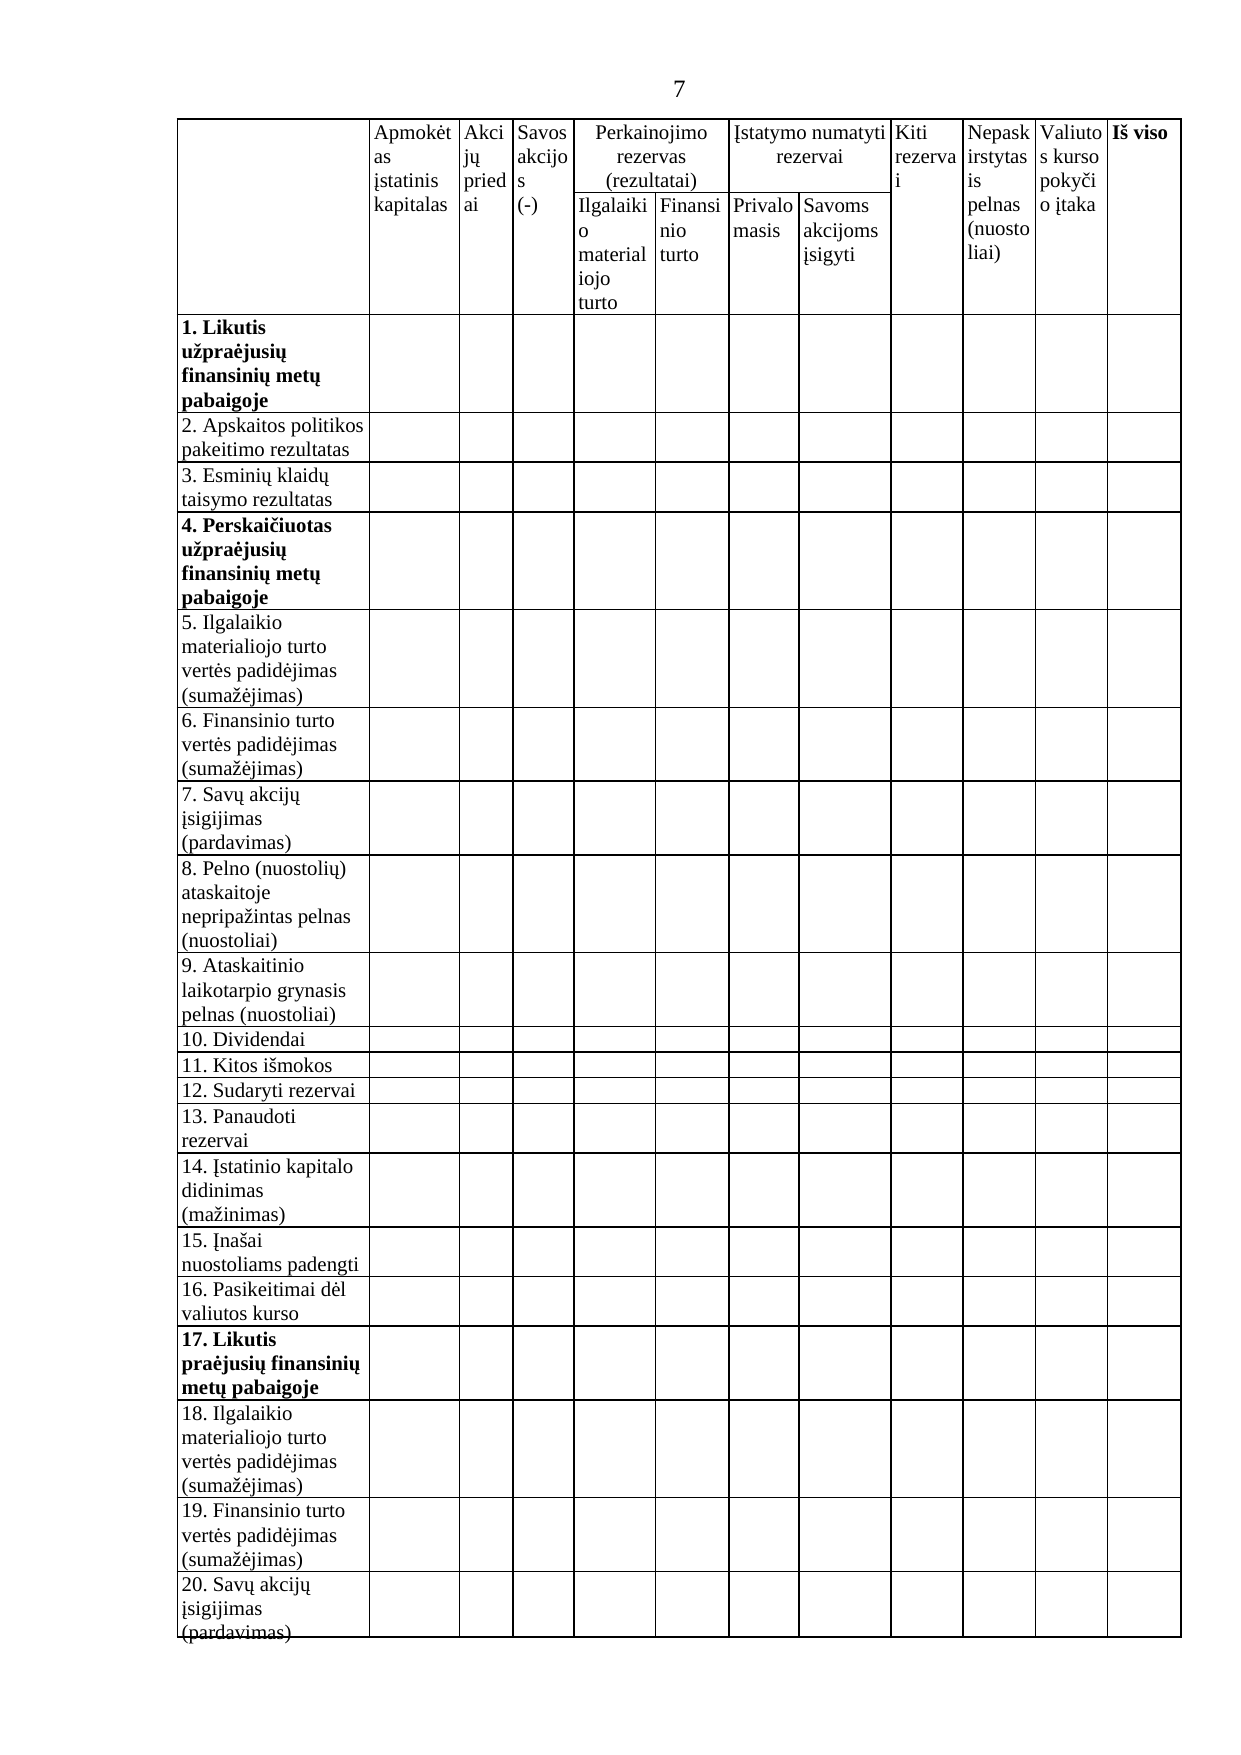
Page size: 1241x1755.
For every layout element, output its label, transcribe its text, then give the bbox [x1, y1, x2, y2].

table_cell [1108, 1228, 1180, 1276]
table_cell [514, 1327, 573, 1399]
table_cell [730, 513, 798, 609]
table_header Įstatymo numatyti rezervai [730, 120, 890, 192]
table_cell [514, 953, 573, 1026]
table_cell [575, 1327, 655, 1399]
table_cell [575, 1498, 655, 1571]
table_cell [575, 1154, 655, 1226]
table_cell [964, 610, 1035, 707]
table_header Valiutos kurso pokyčio įtaka [1036, 120, 1107, 314]
table_cell [892, 856, 962, 952]
table_cell [1036, 953, 1107, 1026]
table_cell [1036, 610, 1107, 707]
table_cell [892, 1228, 962, 1276]
table_cell [370, 413, 459, 461]
table_cell [724, 1053, 728, 1077]
table_cell Finansinio turto [656, 193, 728, 314]
table_header Akcijų priedai [460, 120, 512, 314]
table_cell [370, 610, 459, 707]
table_cell [892, 513, 962, 609]
table_header Kiti rezervai [892, 120, 962, 314]
table_cell [964, 953, 1035, 1026]
table_cell [575, 1401, 655, 1497]
table_cell [964, 1277, 1035, 1325]
table_cell [651, 1078, 655, 1102]
table_cell [730, 1104, 798, 1152]
table_cell [730, 856, 798, 952]
table_cell [460, 1401, 512, 1497]
table_cell [370, 1228, 459, 1276]
table_cell [460, 315, 512, 412]
table_cell [964, 1572, 1035, 1636]
table_cell [724, 1078, 728, 1102]
table_cell [656, 315, 728, 412]
table_cell [892, 315, 962, 412]
table_cell [514, 708, 573, 780]
table_cell [892, 463, 962, 511]
table_cell [964, 708, 1035, 780]
table_cell [964, 1401, 1035, 1497]
table_cell [460, 1572, 512, 1636]
table_cell [800, 1572, 890, 1636]
table_cell [1108, 513, 1180, 609]
table_cell [1036, 1277, 1107, 1325]
table_cell [1108, 1027, 1112, 1051]
table_cell [370, 315, 459, 412]
table_cell [1036, 1104, 1107, 1152]
table_cell [370, 1078, 374, 1102]
table_cell [1036, 1154, 1107, 1226]
table_cell [514, 1154, 573, 1226]
table_cell [455, 1027, 459, 1051]
table_cell [656, 413, 728, 461]
table_cell [575, 315, 655, 412]
table_cell [460, 1154, 512, 1226]
table_cell [460, 1104, 512, 1152]
table_cell Savoms akcijoms įsigyti [800, 193, 890, 314]
table_cell [1108, 708, 1180, 780]
table_cell [455, 1078, 459, 1102]
table_cell [800, 513, 890, 609]
table_cell [514, 1498, 573, 1571]
table_cell [800, 463, 890, 511]
table_cell [575, 1104, 655, 1152]
table_cell [656, 708, 728, 780]
table_cell [575, 513, 655, 609]
table_cell [964, 513, 1035, 609]
table_cell [730, 413, 798, 461]
table_cell [800, 708, 890, 780]
table_cell [730, 1498, 798, 1571]
table_cell [1108, 315, 1180, 412]
table_cell [575, 782, 655, 854]
table_cell [730, 610, 798, 707]
table_cell [1031, 1078, 1035, 1102]
table_cell [656, 1104, 728, 1152]
table_cell [460, 1228, 512, 1276]
table_cell [514, 1104, 573, 1152]
table_cell [1031, 1027, 1035, 1051]
table_cell [730, 1277, 798, 1325]
table_cell [656, 1572, 728, 1636]
table_cell [892, 413, 962, 461]
table_cell [575, 856, 655, 952]
table_cell [575, 610, 655, 707]
table_cell [1108, 856, 1180, 952]
table_cell [370, 1027, 374, 1051]
table_cell [800, 856, 890, 952]
table_cell [575, 953, 655, 1026]
table_header Apmokėtas įstatinis kapitalas [370, 120, 459, 314]
table_cell [370, 463, 459, 511]
table_cell [1036, 413, 1107, 461]
table_header Savos akcijos (-) [514, 120, 573, 314]
table_header Nepaskirstytasis pelnas (nuostoliai) [964, 120, 1035, 314]
table_cell [656, 610, 728, 707]
table_cell [1108, 413, 1180, 461]
table_cell [575, 1277, 655, 1325]
table_cell [514, 610, 573, 707]
table_cell [656, 1228, 728, 1276]
table_cell [800, 1401, 890, 1497]
table_cell [1108, 1401, 1180, 1497]
table_cell [964, 463, 1035, 511]
table_cell [460, 1277, 512, 1325]
table_cell [1108, 1154, 1180, 1226]
table_cell [656, 1498, 728, 1571]
table_cell [1108, 782, 1180, 854]
table_cell [730, 708, 798, 780]
table_cell [800, 413, 890, 461]
table_cell [656, 782, 728, 854]
table_cell [1103, 1053, 1107, 1077]
table_cell [730, 1228, 798, 1276]
table_cell [514, 1572, 573, 1636]
table_cell [964, 782, 1035, 854]
table_cell [460, 856, 512, 952]
table_cell [656, 1277, 728, 1325]
table_cell [1036, 1498, 1107, 1571]
table_cell [800, 1327, 890, 1399]
table_cell [964, 413, 1035, 461]
table_cell [730, 782, 798, 854]
table_cell [800, 1498, 890, 1571]
table_cell [730, 953, 798, 1026]
table_cell [575, 1228, 655, 1276]
table_cell [370, 856, 459, 952]
table_cell [370, 1401, 459, 1497]
table_cell [1036, 315, 1107, 412]
table_cell [1108, 463, 1180, 511]
table_cell [892, 1498, 962, 1571]
table_cell [800, 1104, 890, 1152]
table_cell [514, 413, 573, 461]
table_cell [370, 1277, 459, 1325]
table_cell [455, 1053, 459, 1077]
table_cell [800, 782, 890, 854]
table_cell [730, 1572, 798, 1636]
table_cell [651, 1053, 655, 1077]
table_cell [1103, 1078, 1107, 1102]
table_cell [656, 1154, 728, 1226]
table_cell [724, 1027, 728, 1051]
table_cell [370, 953, 459, 1026]
table_cell [800, 610, 890, 707]
table_cell [964, 1498, 1035, 1571]
table_cell [656, 1401, 728, 1497]
table_cell [1108, 1327, 1180, 1399]
table_cell Privalomasis [730, 193, 798, 314]
table_cell [370, 1572, 459, 1636]
table_cell [800, 1154, 890, 1226]
table_cell [892, 1104, 962, 1152]
table_cell [1036, 856, 1107, 952]
table_cell [1108, 1572, 1180, 1636]
table_cell [1031, 1053, 1035, 1077]
table_cell [800, 953, 890, 1026]
table_cell [800, 315, 890, 412]
table_header Iš viso [1108, 120, 1180, 314]
table_cell [892, 953, 962, 1026]
table_cell [964, 1154, 1035, 1226]
table_cell [800, 1277, 890, 1325]
table_cell [575, 463, 655, 511]
table_cell [370, 1498, 459, 1571]
table_cell [514, 315, 573, 412]
table_cell [370, 782, 459, 854]
table_cell [1103, 1027, 1107, 1051]
table_cell [370, 1053, 374, 1077]
table_cell [460, 513, 512, 609]
table_cell [460, 953, 512, 1026]
table_cell [370, 1327, 459, 1399]
table_cell [964, 315, 1035, 412]
table_cell [730, 463, 798, 511]
table_cell [730, 315, 798, 412]
table_cell [514, 1401, 573, 1497]
table_cell [460, 413, 512, 461]
table_cell [1108, 1498, 1180, 1571]
table_cell [964, 1327, 1035, 1399]
table_cell [656, 953, 728, 1026]
table_cell [460, 708, 512, 780]
table_cell [370, 708, 459, 780]
table_cell [892, 1154, 962, 1226]
table_cell [514, 1277, 573, 1325]
table_cell [1036, 513, 1107, 609]
table_cell [1036, 463, 1107, 511]
table_cell [514, 463, 573, 511]
table_cell [514, 1228, 573, 1276]
table_cell [1108, 1277, 1180, 1325]
table_cell [370, 513, 459, 609]
table_cell [1036, 1327, 1107, 1399]
table_cell [514, 513, 573, 609]
table_cell [730, 1154, 798, 1226]
table_cell [892, 1327, 962, 1399]
table_cell [1036, 708, 1107, 780]
table_cell [964, 856, 1035, 952]
table_cell [656, 513, 728, 609]
table_cell [656, 463, 728, 511]
table_cell [1036, 782, 1107, 854]
table_cell [514, 782, 573, 854]
table_cell [1036, 1572, 1107, 1636]
table_cell [1108, 610, 1180, 707]
table_cell [1108, 1078, 1112, 1102]
table_cell [1108, 1053, 1112, 1077]
table_cell [892, 1277, 962, 1325]
table_cell [1036, 1401, 1107, 1497]
table_cell [460, 610, 512, 707]
table_cell [1108, 1104, 1180, 1152]
table_cell [892, 782, 962, 854]
table_cell [656, 856, 728, 952]
table_cell [460, 463, 512, 511]
table_cell [964, 1104, 1035, 1152]
table_header [178, 120, 369, 314]
table_cell [575, 1572, 655, 1636]
table_cell [575, 708, 655, 780]
table_cell [964, 1228, 1035, 1276]
table_cell [460, 1498, 512, 1571]
table_cell [370, 1104, 459, 1152]
table_cell [800, 1228, 890, 1276]
table_cell [651, 1027, 655, 1051]
table_cell [730, 1401, 798, 1497]
table_cell [892, 610, 962, 707]
table_cell [892, 1572, 962, 1636]
table_cell [892, 1401, 962, 1497]
table_cell [370, 1154, 459, 1226]
table_cell [460, 1327, 512, 1399]
table_cell [656, 1327, 728, 1399]
table_cell [1036, 1228, 1107, 1276]
table_cell [1108, 953, 1180, 1026]
table_cell [514, 856, 573, 952]
table_cell [575, 413, 655, 461]
table_cell [892, 708, 962, 780]
table_cell [460, 782, 512, 854]
table_cell [730, 1327, 798, 1399]
